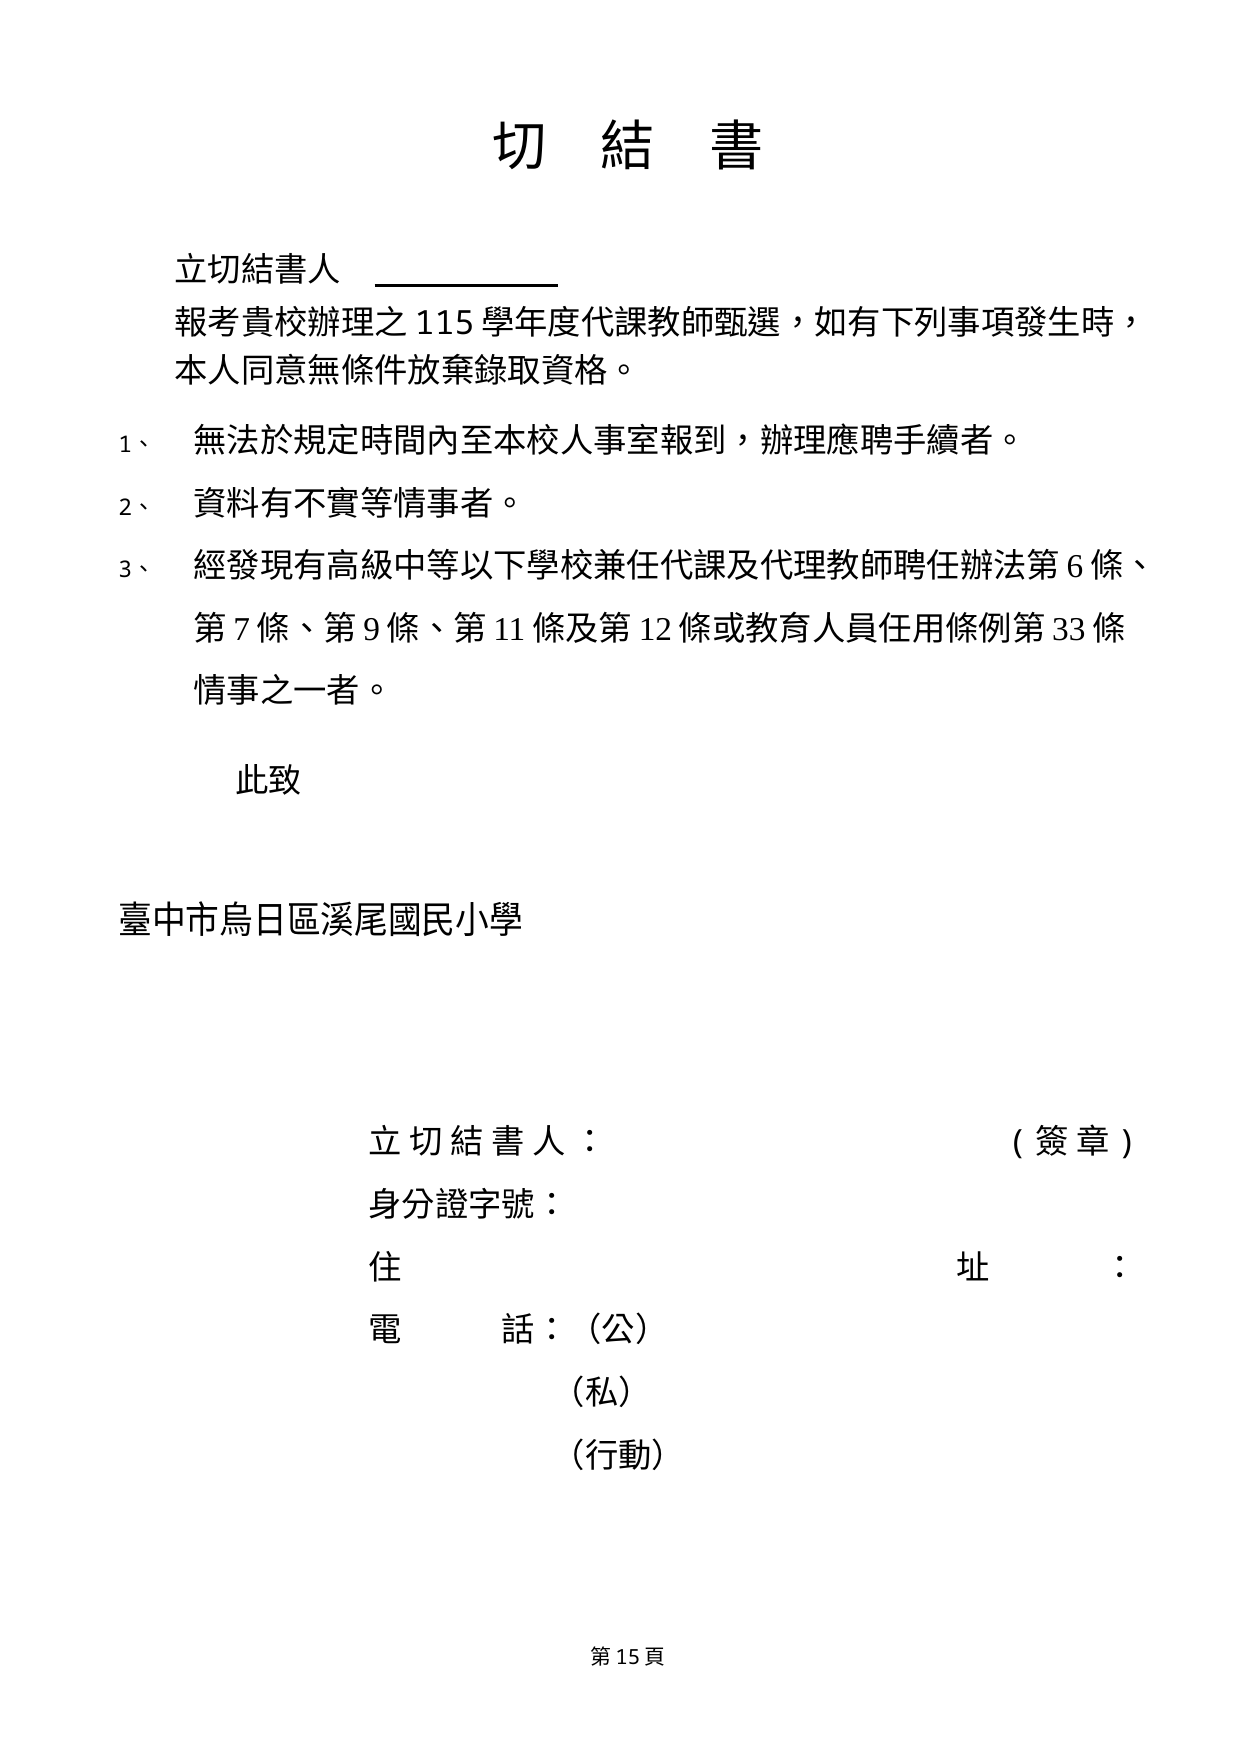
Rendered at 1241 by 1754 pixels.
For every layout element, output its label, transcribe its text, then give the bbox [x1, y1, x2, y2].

text 立切結書人： (簽章) 身分證字號： [368, 1115, 1137, 1226]
list 經發現有高級中等以下學校兼任代課及代理教師聘任辦法第6條、第7條、第9條、第11條及第12條或教育人員任用條例第33條情事之一者。 [118, 521, 1137, 709]
list 資料有不實等情事者。 [118, 459, 1137, 521]
text （行動） [118, 1428, 1137, 1477]
text 此致 [118, 754, 1137, 802]
text （私） [118, 1366, 1137, 1414]
text 報考貴校辦理之115學年度代課教師甄選，如有下列事項發生時，本人同意無條件放棄錄取資格。 [174, 296, 1137, 392]
text 立切結書人 [174, 243, 1137, 291]
text 住 址： 電 話：（公） [368, 1241, 1137, 1351]
text 切 結 書 [118, 68, 1137, 193]
list 無法於規定時間內至本校人事室報到，辦理應聘手續者。 [118, 396, 1137, 459]
text 臺中市烏日區溪尾國民小學 [118, 876, 1137, 938]
